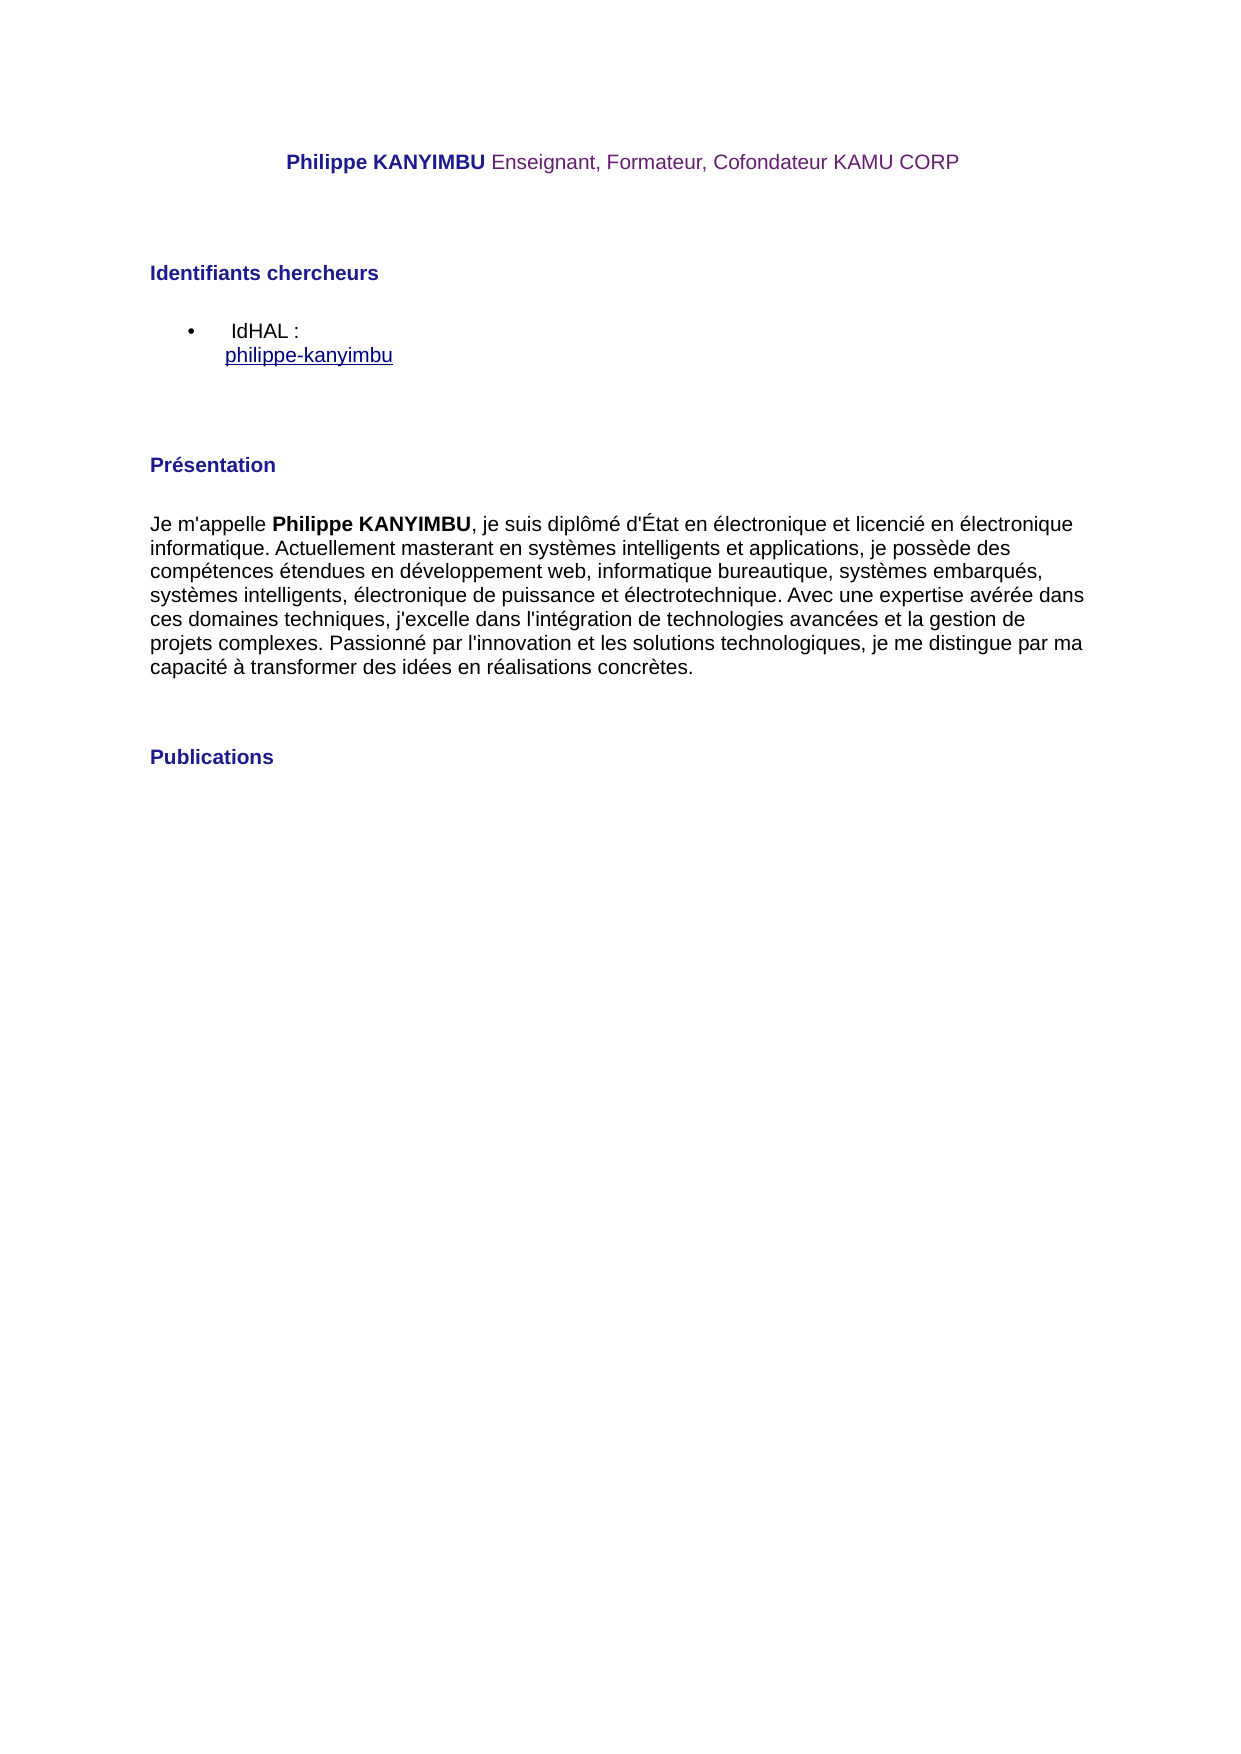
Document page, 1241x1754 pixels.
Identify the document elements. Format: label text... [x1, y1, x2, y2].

list philippe-kanyimbu [187, 343, 1090, 367]
list IdHAL : [187, 319, 1090, 343]
subtitle Identifiants chercheurs [150, 260, 1090, 284]
subtitle Présentation [150, 453, 1090, 477]
text Je m'appelle Philippe KANYIMBU, je suis diplômé d'État en électronique et licencié en électronique informatique. Actuellement masterant en systèmes intelligents et applications, je possède des compétences étendues en développement web, informatique bureautique, systèmes embarqués, systèmes intelligents, électronique de puissance et électrotechnique. Avec une expertise avérée dans ces domaines techniques, j'excelle dans l'intégration de technologies avancées et la gestion de projets complexes. Passionné par l'innovation et les solutions technologiques, je me distingue par ma capacité à transformer des idées en réalisations concrètes. [150, 511, 1090, 679]
subtitle Philippe KANYIMBU Enseignant, Formateur, Cofondateur KAMU CORP [150, 150, 1090, 174]
subtitle Publications [150, 745, 1090, 769]
